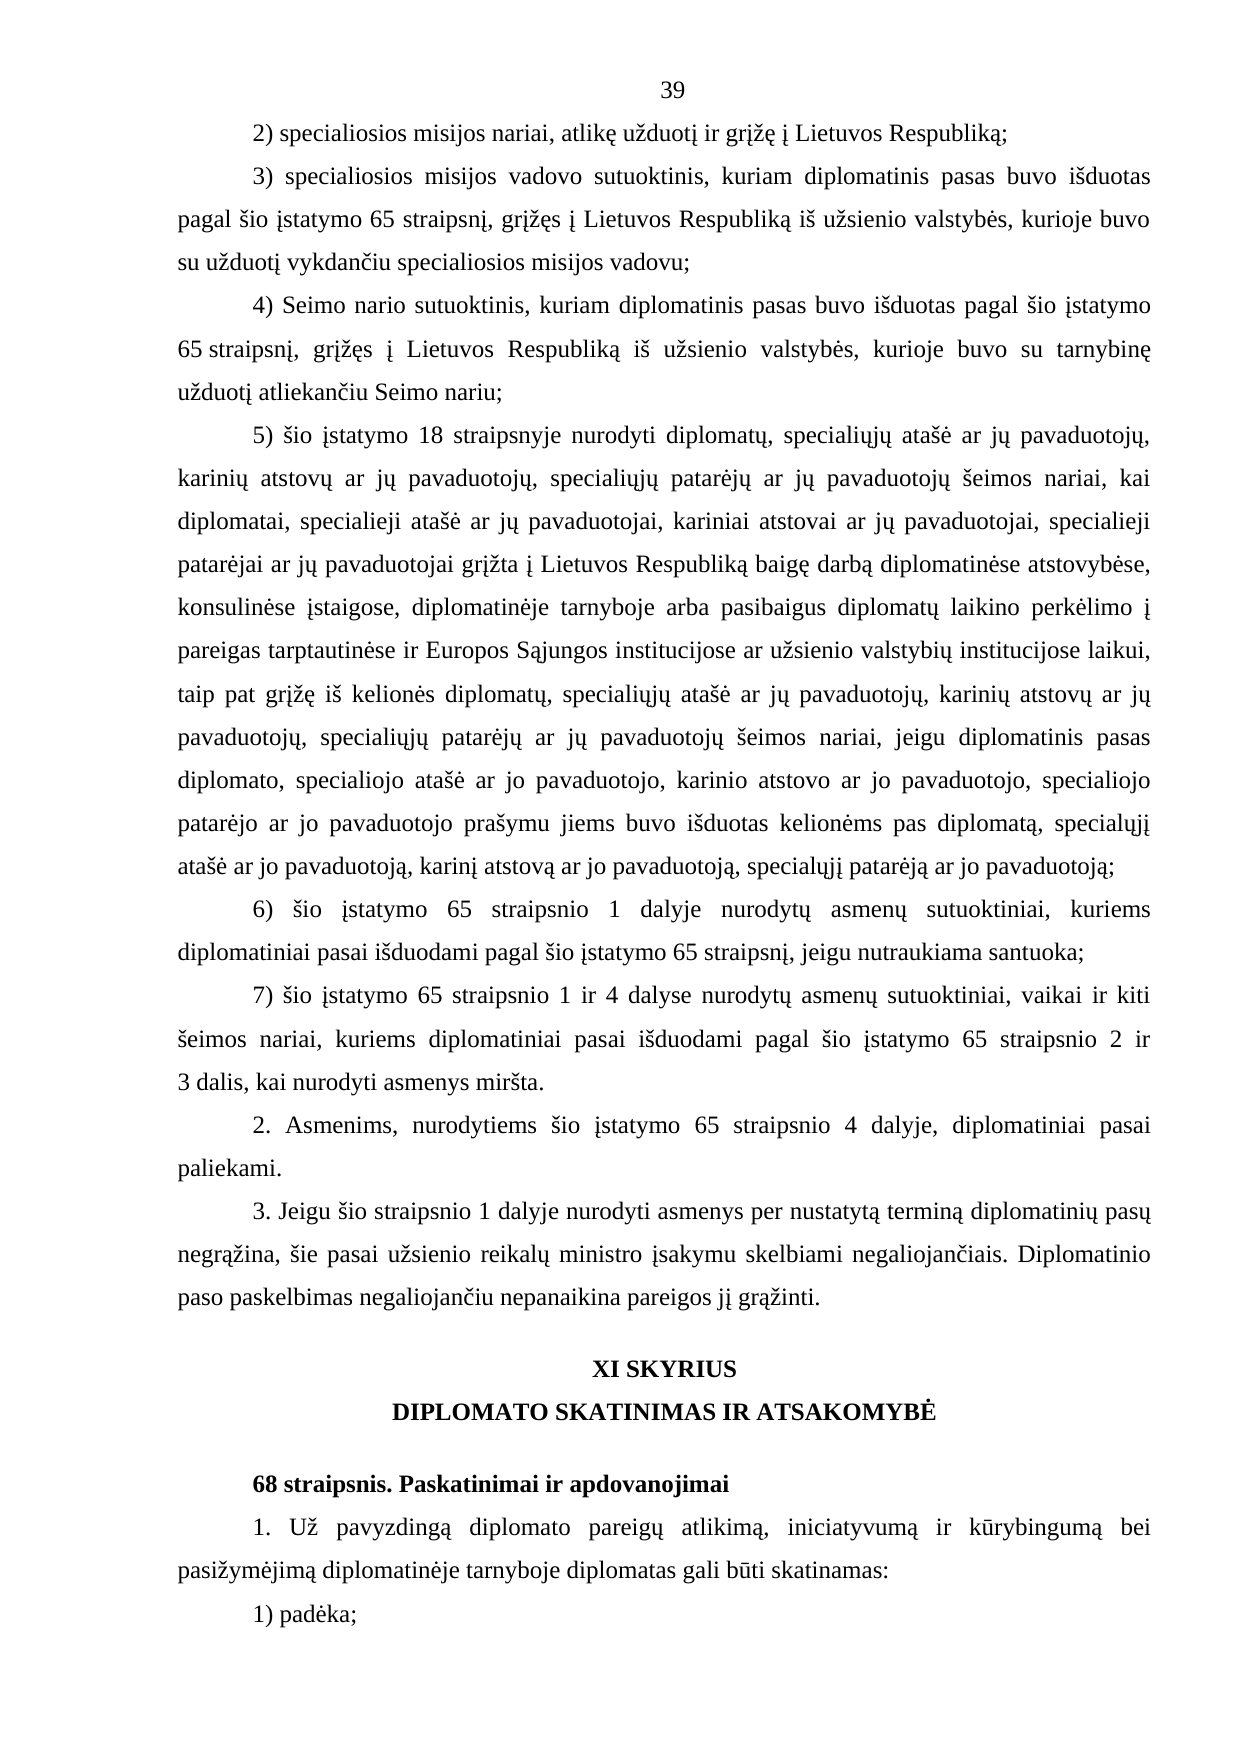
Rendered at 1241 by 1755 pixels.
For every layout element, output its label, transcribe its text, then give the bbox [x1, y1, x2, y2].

text DIPLOMATO SKATINIMAS IR ATSAKOMYBĖ [177, 1397, 1152, 1426]
text 1) padėka; [177, 1599, 1152, 1627]
text 6) šio įstatymo 65 straipsnio 1 dalyje nurodytų asmenų sutuoktiniai, kuriems diplomatiniai pasai išduodami pagal šio įstatymo 65 straipsnį, jeigu nutraukiama santuoka; [177, 894, 1152, 966]
text 2) specialiosios misijos nariai, atlikę užduotį ir grįžę į Lietuvos Respubliką; [177, 118, 1152, 147]
text 4) Seimo nario sutuoktinis, kuriam diplomatinis pasas buvo išduotas pagal šio įstatymo 65 straipsnį, grįžęs į Lietuvos Respubliką iš užsienio valstybės, kurioje buvo su tarnybinę užduotį atliekančiu Seimo nariu; [177, 291, 1152, 406]
text 68 straipsnis. Paskatinimai ir apdovanojimai [177, 1469, 1152, 1498]
text 2. Asmenims, nurodytiems šio įstatymo 65 straipsnio 4 dalyje, diplomatiniai pasai paliekami. [177, 1110, 1152, 1182]
text 1. Už pavyzdingą diplomato pareigų atlikimą, iniciatyvumą ir kūrybingumą bei pasižymėjimą diplomatinėje tarnyboje diplomatas gali būti skatinamas: [177, 1512, 1152, 1584]
text 3) specialiosios misijos vadovo sutuoktinis, kuriam diplomatinis pasas buvo išduotas pagal šio įstatymo 65 straipsnį, grįžęs į Lietuvos Respubliką iš užsienio valstybės, kurioje buvo su užduotį vykdančiu specialiosios misijos vadovu; [177, 161, 1152, 276]
text XI SKYRIUS [177, 1354, 1152, 1383]
text 5) šio įstatymo 18 straipsnyje nurodyti diplomatų, specialiųjų atašė ar jų pavaduotojų, karinių atstovų ar jų pavaduotojų, specialiųjų patarėjų ar jų pavaduotojų šeimos nariai, kai diplomatai, specialieji atašė ar jų pavaduotojai, kariniai atstovai ar jų pavaduotojai, specialieji patarėjai ar jų pavaduotojai grįžta į Lietuvos Respubliką baigę darbą diplomatinėse atstovybėse, konsulinėse įstaigose, diplomatinėje tarnyboje arba pasibaigus diplomatų laikino perkėlimo į pareigas tarptautinėse ir Europos Sąjungos institucijose ar užsienio valstybių institucijose laikui, taip pat grįžę iš kelionės diplomatų, specialiųjų atašė ar jų pavaduotojų, karinių atstovų ar jų pavaduotojų, specialiųjų patarėjų ar jų pavaduotojų šeimos nariai, jeigu diplomatinis pasas diplomato, specialiojo atašė ar jo pavaduotojo, karinio atstovo ar jo pavaduotojo, specialiojo patarėjo ar jo pavaduotojo prašymu jiems buvo išduotas kelionėms pas diplomatą, specialųjį atašė ar jo pavaduotoją, karinį atstovą ar jo pavaduotoją, specialųjį patarėją ar jo pavaduotoją; [177, 420, 1152, 880]
text 7) šio įstatymo 65 straipsnio 1 ir 4 dalyse nurodytų asmenų sutuoktiniai, vaikai ir kiti šeimos nariai, kuriems diplomatiniai pasai išduodami pagal šio įstatymo 65 straipsnio 2 ir 3 dalis, kai nurodyti asmenys miršta. [177, 981, 1152, 1096]
text 3. Jeigu šio straipsnio 1 dalyje nurodyti asmenys per nustatytą terminą diplomatinių pasų negrąžina, šie pasai užsienio reikalų ministro įsakymu skelbiami negaliojančiais. Diplomatinio paso paskelbimas negaliojančiu nepanaikina pareigos jį grąžinti. [177, 1196, 1152, 1311]
